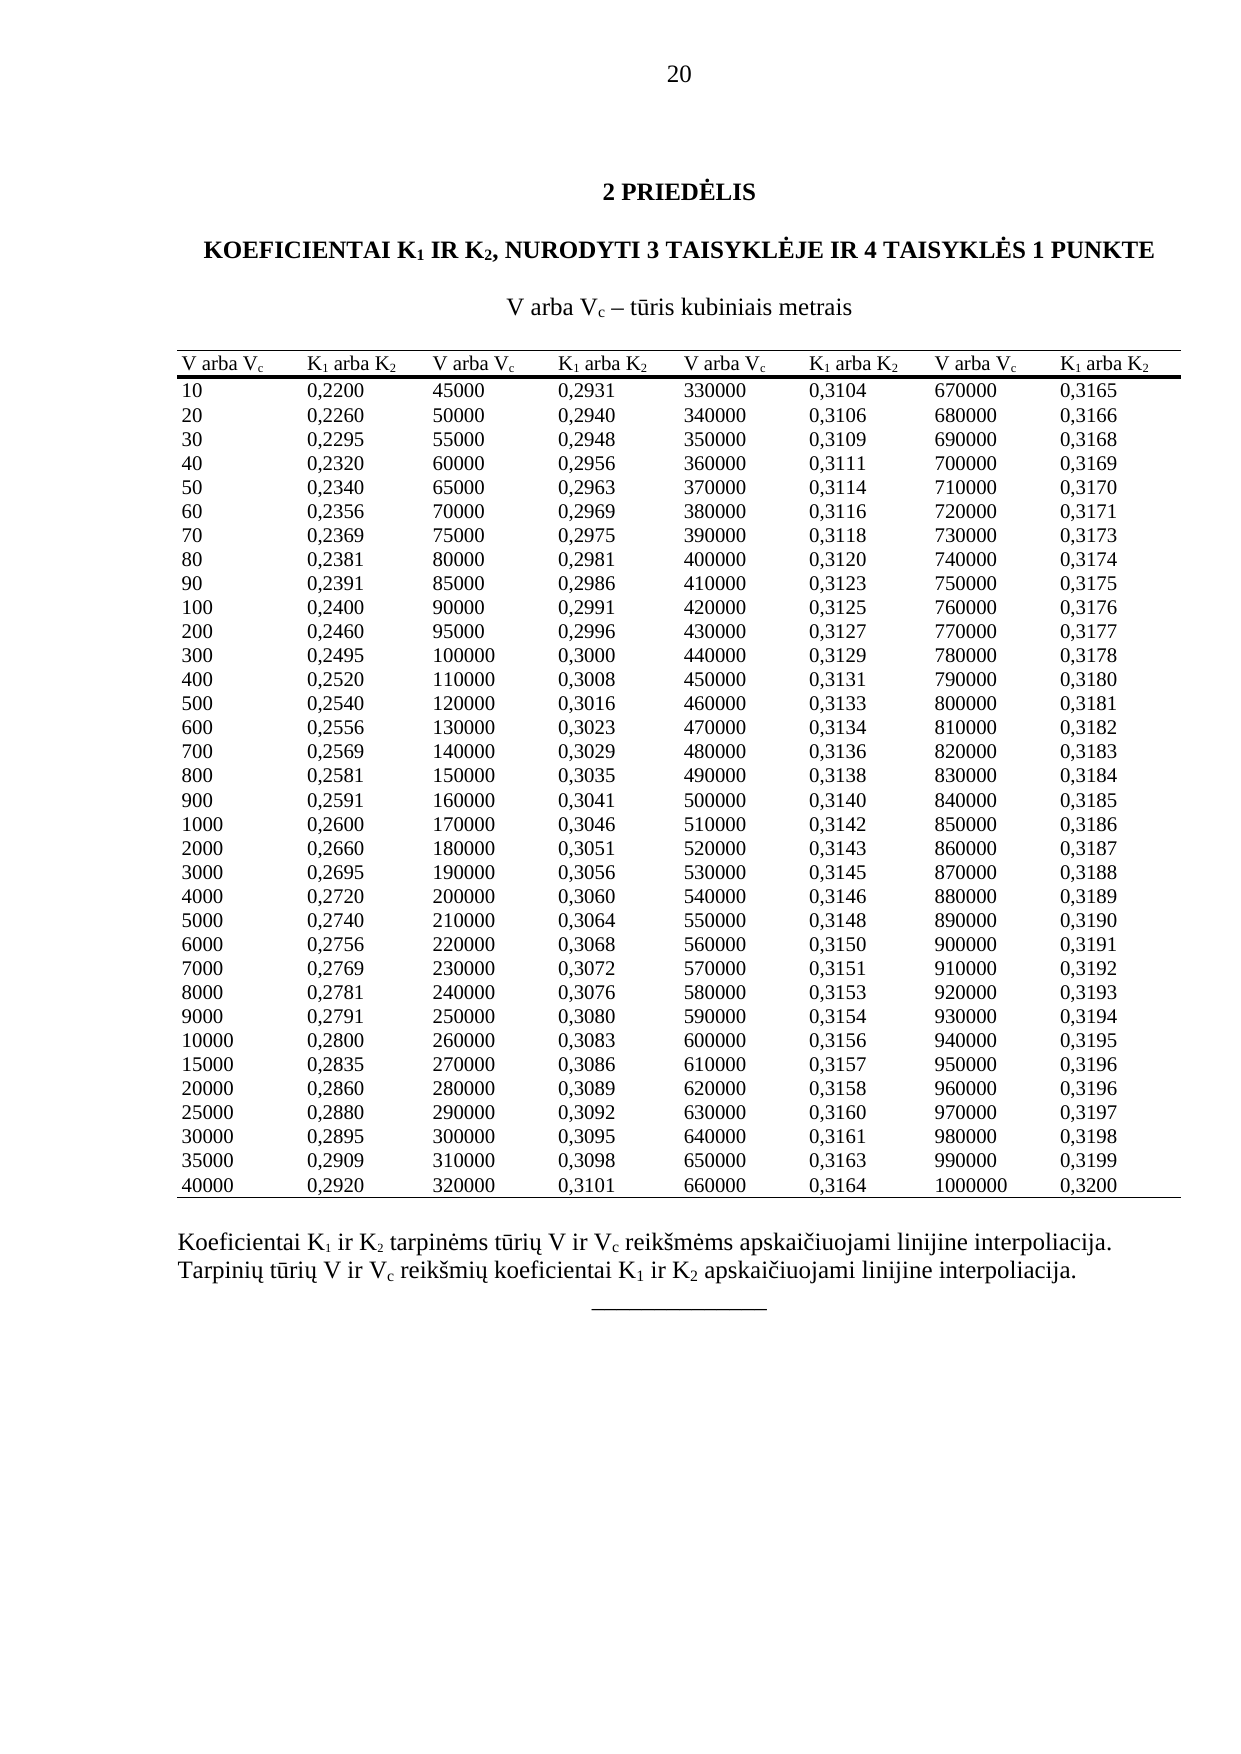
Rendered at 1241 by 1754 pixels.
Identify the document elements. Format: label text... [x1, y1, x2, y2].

table_cell 220000 [549, 932, 554, 956]
table_cell 100000 [549, 643, 554, 667]
table_cell 20 [298, 403, 303, 427]
table_cell 920000 [1051, 980, 1056, 1004]
table_cell 850000 [1051, 812, 1056, 836]
table_cell 930000 [1051, 1004, 1056, 1028]
table_cell 45000 [549, 379, 554, 402]
text KOEFICIENTAI K1 IR K2, NURODYTI 3 TAISYKLĖJE IR 4 TAISYKLĖS 1 PUNKTE [177, 235, 1181, 263]
table_cell 40 [177, 451, 181, 475]
table_cell 1000 [298, 812, 303, 836]
table_cell 30000 [298, 1124, 303, 1148]
table_cell 50 [177, 475, 181, 499]
table_cell 9000 [177, 1004, 181, 1028]
table_cell 600 [298, 715, 303, 739]
table_cell 90000 [549, 595, 554, 619]
table_cell 730000 [1051, 523, 1056, 547]
table_cell 190000 [549, 860, 554, 884]
table_cell 100 [298, 595, 303, 619]
table_cell 60 [298, 499, 303, 523]
table_cell 65000 [549, 475, 554, 499]
table_cell 880000 [1051, 884, 1056, 908]
table_cell 300000 [549, 1124, 554, 1148]
table_cell 90 [298, 571, 303, 595]
table_cell 790000 [1051, 667, 1056, 691]
table_cell 900 [298, 788, 303, 812]
text 2 PRIEDĖLIS [177, 177, 1181, 206]
table_cell 500 [177, 691, 181, 715]
table_cell 6000 [298, 932, 303, 956]
table_cell 80 [177, 547, 181, 571]
table_cell 400 [177, 667, 181, 691]
table_cell 10 [177, 379, 181, 402]
text Koeficientai K1 ir K2 tarpinėms tūrių V ir Vc reikšmėms apskaičiuojami linijine interpoliacija. [177, 1227, 1181, 1256]
table_cell 320000 [549, 1173, 554, 1197]
table_cell 30 [298, 427, 303, 451]
table_cell 860000 [1051, 836, 1056, 860]
table_cell 20000 [298, 1076, 303, 1100]
table_cell 740000 [1051, 547, 1056, 571]
table_cell 50 [298, 475, 303, 499]
text ______________ [177, 1284, 1181, 1313]
table_cell 40000 [298, 1173, 303, 1197]
table_cell 200 [177, 619, 181, 643]
table_cell 800000 [1051, 691, 1056, 715]
table_cell 200000 [549, 884, 554, 908]
table_cell 85000 [549, 571, 554, 595]
table_cell 720000 [1051, 499, 1056, 523]
table_cell 70000 [549, 499, 554, 523]
table_cell 70 [177, 523, 181, 547]
table_cell 210000 [549, 908, 554, 932]
table_cell 10000 [298, 1028, 303, 1052]
table_cell 15000 [298, 1052, 303, 1076]
table_cell 300 [177, 643, 181, 667]
table_cell 120000 [549, 691, 554, 715]
table_cell 30 [177, 427, 181, 451]
table_cell 80000 [549, 547, 554, 571]
table_cell 700 [298, 739, 303, 763]
table_cell 810000 [1051, 715, 1056, 739]
table_cell 95000 [549, 619, 554, 643]
table_cell 980000 [1051, 1124, 1056, 1148]
table_cell 3000 [298, 860, 303, 884]
table_cell 80 [298, 547, 303, 571]
text V arba Vc – tūris kubiniais metrais [177, 292, 1181, 321]
table_cell 2000 [177, 836, 181, 860]
table_cell 170000 [549, 812, 554, 836]
table_cell 3000 [177, 860, 181, 884]
table_cell 270000 [549, 1052, 554, 1076]
table_cell 50000 [549, 403, 554, 427]
table_cell 700000 [1051, 451, 1056, 475]
table_cell 55000 [549, 427, 554, 451]
table_cell 760000 [1051, 595, 1056, 619]
table_cell 870000 [1051, 860, 1056, 884]
table_cell 60000 [549, 451, 554, 475]
table_cell 4000 [298, 884, 303, 908]
table_cell 800 [177, 764, 181, 787]
table_cell 900 [177, 788, 181, 812]
text Tarpinių tūrių V ir Vc reikšmių koeficientai K1 ir K2 apskaičiuojami linijine interpoliacija. [177, 1256, 1181, 1284]
table_cell 70 [298, 523, 303, 547]
table_cell 2000 [298, 836, 303, 860]
table_cell 1000 [177, 812, 181, 836]
table_cell 10 [298, 379, 303, 402]
table_cell 400 [298, 667, 303, 691]
table_cell 9000 [298, 1004, 303, 1028]
table_cell 25000 [298, 1100, 303, 1124]
table_cell 8000 [298, 980, 303, 1004]
table_cell 75000 [549, 523, 554, 547]
table_cell 820000 [1051, 739, 1056, 763]
table_cell 20 [177, 403, 181, 427]
table_cell 90 [177, 571, 181, 595]
table_cell 910000 [1051, 956, 1056, 980]
table_cell 200 [298, 619, 303, 643]
table_cell 260000 [549, 1028, 554, 1052]
table_cell 950000 [1051, 1052, 1056, 1076]
table_cell 600 [177, 715, 181, 739]
table_cell 300 [298, 643, 303, 667]
table_cell 8000 [177, 980, 181, 1004]
table_cell 680000 [1051, 403, 1056, 427]
table_cell 780000 [1051, 643, 1056, 667]
table_cell 180000 [549, 836, 554, 860]
table_cell 40 [298, 451, 303, 475]
table_cell 700 [177, 739, 181, 763]
table_cell 890000 [1051, 908, 1056, 932]
table_cell 750000 [1051, 571, 1056, 595]
table_cell 5000 [177, 908, 181, 932]
table_cell 900000 [1051, 932, 1056, 956]
table_cell 4000 [177, 884, 181, 908]
table_cell 960000 [1051, 1076, 1056, 1100]
table_cell 240000 [549, 980, 554, 1004]
table_cell 140000 [549, 739, 554, 763]
table_cell 230000 [549, 956, 554, 980]
table_cell 250000 [549, 1004, 554, 1028]
table_cell 5000 [298, 908, 303, 932]
table_cell 500 [298, 691, 303, 715]
table_cell 7000 [177, 956, 181, 980]
table_cell 710000 [1051, 475, 1056, 499]
table_cell 60 [177, 499, 181, 523]
table_cell 6000 [177, 932, 181, 956]
table_cell 840000 [1051, 788, 1056, 812]
table_cell 100 [177, 595, 181, 619]
table_cell 800 [298, 764, 303, 787]
table_cell 7000 [298, 956, 303, 980]
table_cell 35000 [298, 1149, 303, 1172]
table_cell 970000 [1051, 1100, 1056, 1124]
table_cell 290000 [549, 1100, 554, 1124]
table_cell 940000 [1051, 1028, 1056, 1052]
table_cell 280000 [549, 1076, 554, 1100]
table_cell 690000 [1051, 427, 1056, 451]
table_cell 110000 [549, 667, 554, 691]
table_cell 160000 [549, 788, 554, 812]
table_cell 130000 [549, 715, 554, 739]
table_cell 770000 [1051, 619, 1056, 643]
